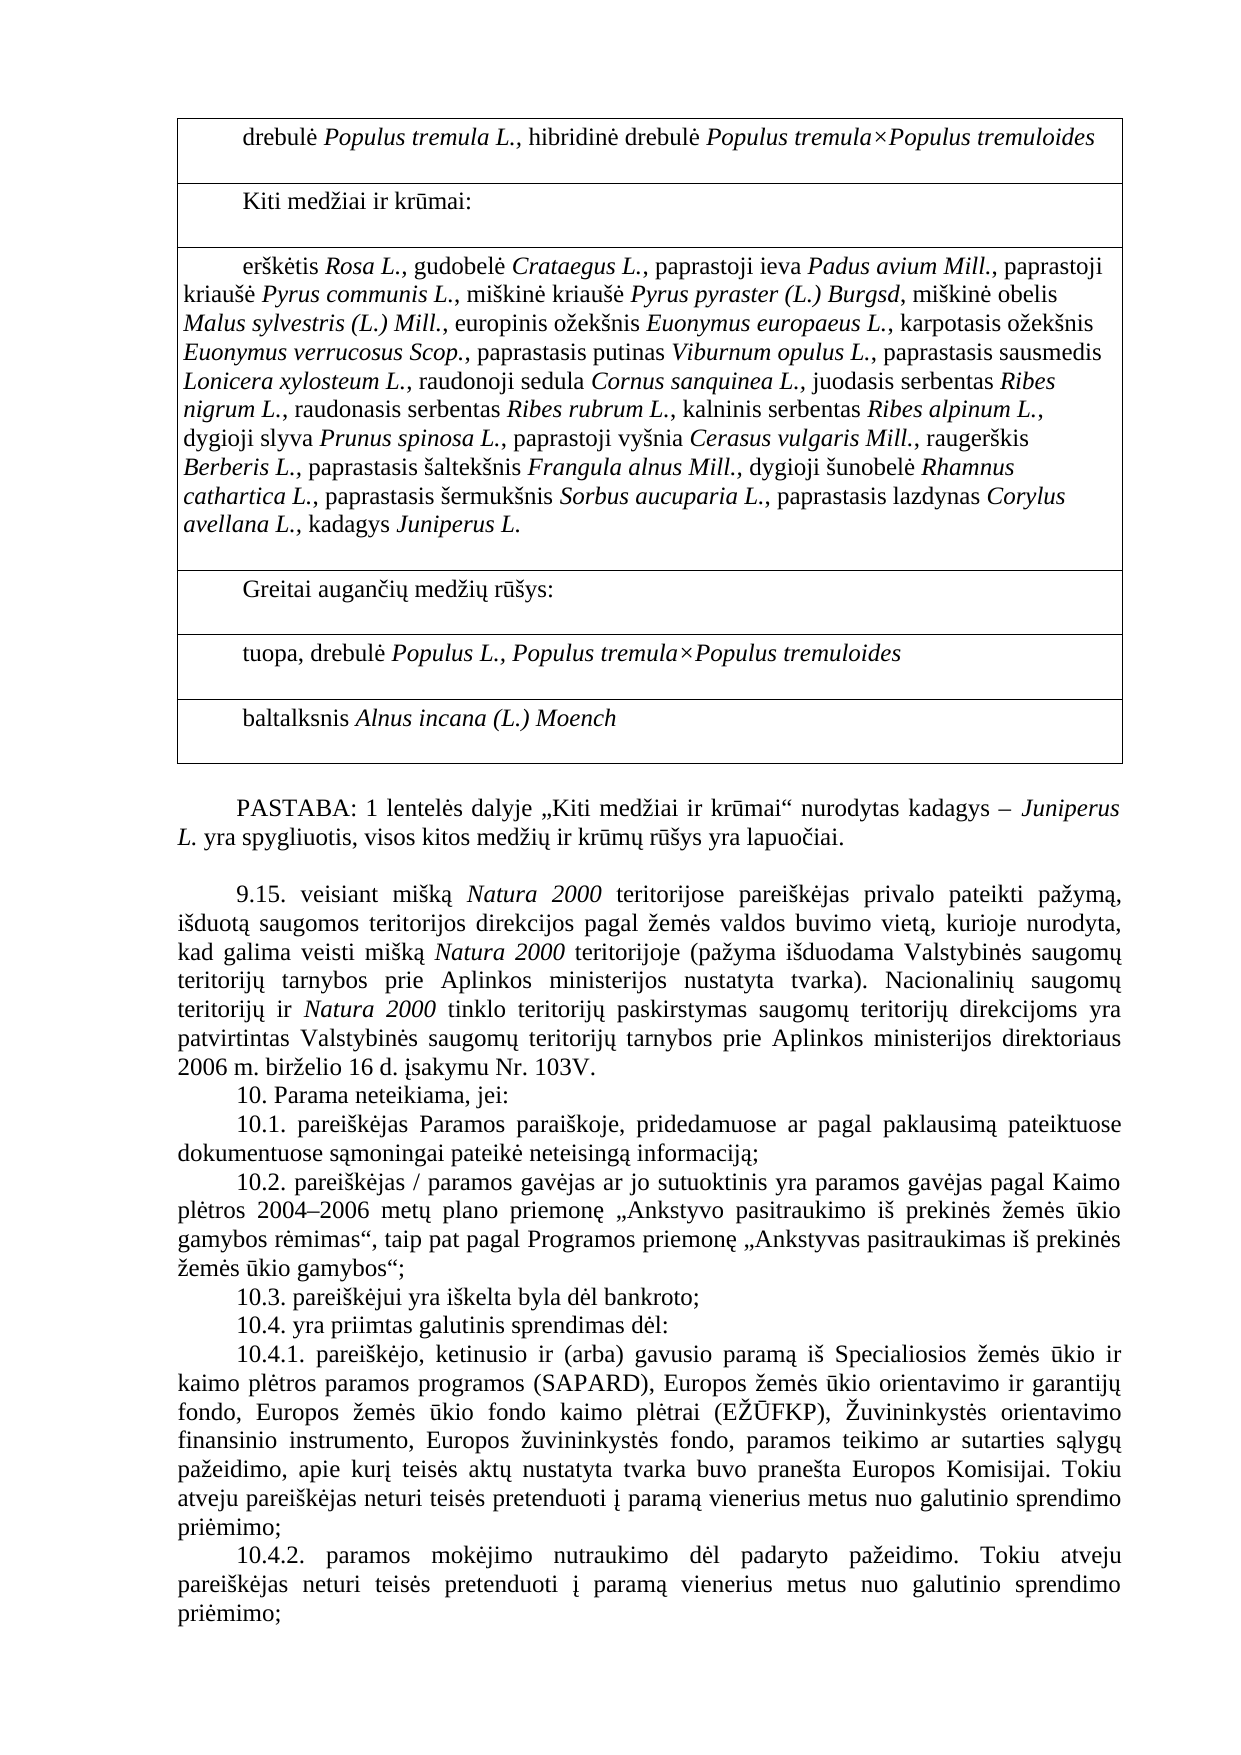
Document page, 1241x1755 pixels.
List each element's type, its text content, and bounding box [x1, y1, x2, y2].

table_cell tuopa, drebulė Populus L., Populus tremula×Populus tremuloides [178, 635, 1122, 699]
table_cell erškėtis Rosa L., gudobelė Crataegus L., paprastoji ieva Padus avium Mill., paprastoji kriaušė Pyrus communis L., miškinė kriaušė Pyrus pyraster (L.) Burgsd, miškinė obelis Malus sylvestris (L.) Mill., europinis ožekšnis Euonymus europaeus L., karpotasis ožekšnis Euonymus verrucosus Scop., paprastasis putinas Viburnum opulus L., paprastasis sausmedis Lonicera xylosteum L., raudonoji sedula Cornus sanquinea L., juodasis serbentas Ribes nigrum L., raudonasis serbentas Ribes rubrum L., kalninis serbentas Ribes alpinum L., dygioji slyva Prunus spinosa L., paprastoji vyšnia Cerasus vulgaris Mill., raugerškis Berberis L., paprastasis šaltekšnis Frangula alnus Mill., dygioji šunobelė Rhamnus cathartica L., paprastasis šermukšnis Sorbus aucuparia L., paprastasis lazdynas Corylus avellana L., kadagys Juniperus L. [178, 248, 1122, 570]
table_cell Kiti medžiai ir krūmai: [178, 184, 1122, 247]
table_cell drebulė Populus tremula L., hibridinė drebulė Populus tremula×Populus tremuloides [178, 119, 1122, 182]
text 10.4.2. paramos mokėjimo nutraukimo dėl padaryto pažeidimo. Tokiu atveju pareiškėjas neturi teisės pretenduoti į paramą vienerius metus nuo galutinio sprendimo priėmimo; [177, 1540, 1122, 1627]
table_cell baltalksnis Alnus incana (L.) Moench [178, 700, 1122, 763]
text 9.15. veisiant mišką Natura 2000 teritorijose pareiškėjas privalo pateikti pažymą, išduotą saugomos teritorijos direkcijos pagal žemės valdos buvimo vietą, kurioje nurodyta, kad galima veisti mišką Natura 2000 teritorijoje (pažyma išduodama Valstybinės saugomų teritorijų tarnybos prie Aplinkos ministerijos nustatyta tvarka). Nacionalinių saugomų teritorijų ir Natura 2000 tinklo teritorijų paskirstymas saugomų teritorijų direkcijoms yra patvirtintas Valstybinės saugomų teritorijų tarnybos prie Aplinkos ministerijos direktoriaus 2006 m. birželio 16 d. įsakymu Nr. 103V. [177, 879, 1122, 1080]
text 10.4.1. pareiškėjo, ketinusio ir (arba) gavusio paramą iš Specialiosios žemės ūkio ir kaimo plėtros paramos programos (SAPARD), Europos žemės ūkio orientavimo ir garantijų fondo, Europos žemės ūkio fondo kaimo plėtrai (EŽŪFKP), Žuvininkystės orientavimo finansinio instrumento, Europos žuvininkystės fondo, paramos teikimo ar sutarties sąlygų pažeidimo, apie kurį teisės aktų nustatyta tvarka buvo pranešta Europos Komisijai. Tokiu atveju pareiškėjas neturi teisės pretenduoti į paramą vienerius metus nuo galutinio sprendimo priėmimo; [177, 1339, 1122, 1540]
text 10.2. pareiškėjas / paramos gavėjas ar jo sutuoktinis yra paramos gavėjas pagal Kaimo plėtros 2004–2006 metų plano priemonę „Ankstyvo pasitraukimo iš prekinės žemės ūkio gamybos rėmimas“, taip pat pagal Programos priemonę „Ankstyvas pasitraukimas iš prekinės žemės ūkio gamybos“; [177, 1167, 1122, 1282]
text PASTABA: 1 lentelės dalyje „Kiti medžiai ir krūmai“ nurodytas kadagys – Juniperus L. yra spygliuotis, visos kitos medžių ir krūmų rūšys yra lapuočiai. [177, 793, 1122, 850]
text 10. Parama neteikiama, jei: [177, 1080, 1122, 1109]
text 10.3. pareiškėjui yra iškelta byla dėl bankroto; [177, 1282, 1122, 1310]
text 10.1. pareiškėjas Paramos paraiškoje, pridedamuose ar pagal paklausimą pateiktuose dokumentuose sąmoningai pateikė neteisingą informaciją; [177, 1109, 1122, 1167]
table_cell Greitai augančių medžių rūšys: [178, 571, 1122, 634]
text 10.4. yra priimtas galutinis sprendimas dėl: [177, 1310, 1122, 1339]
